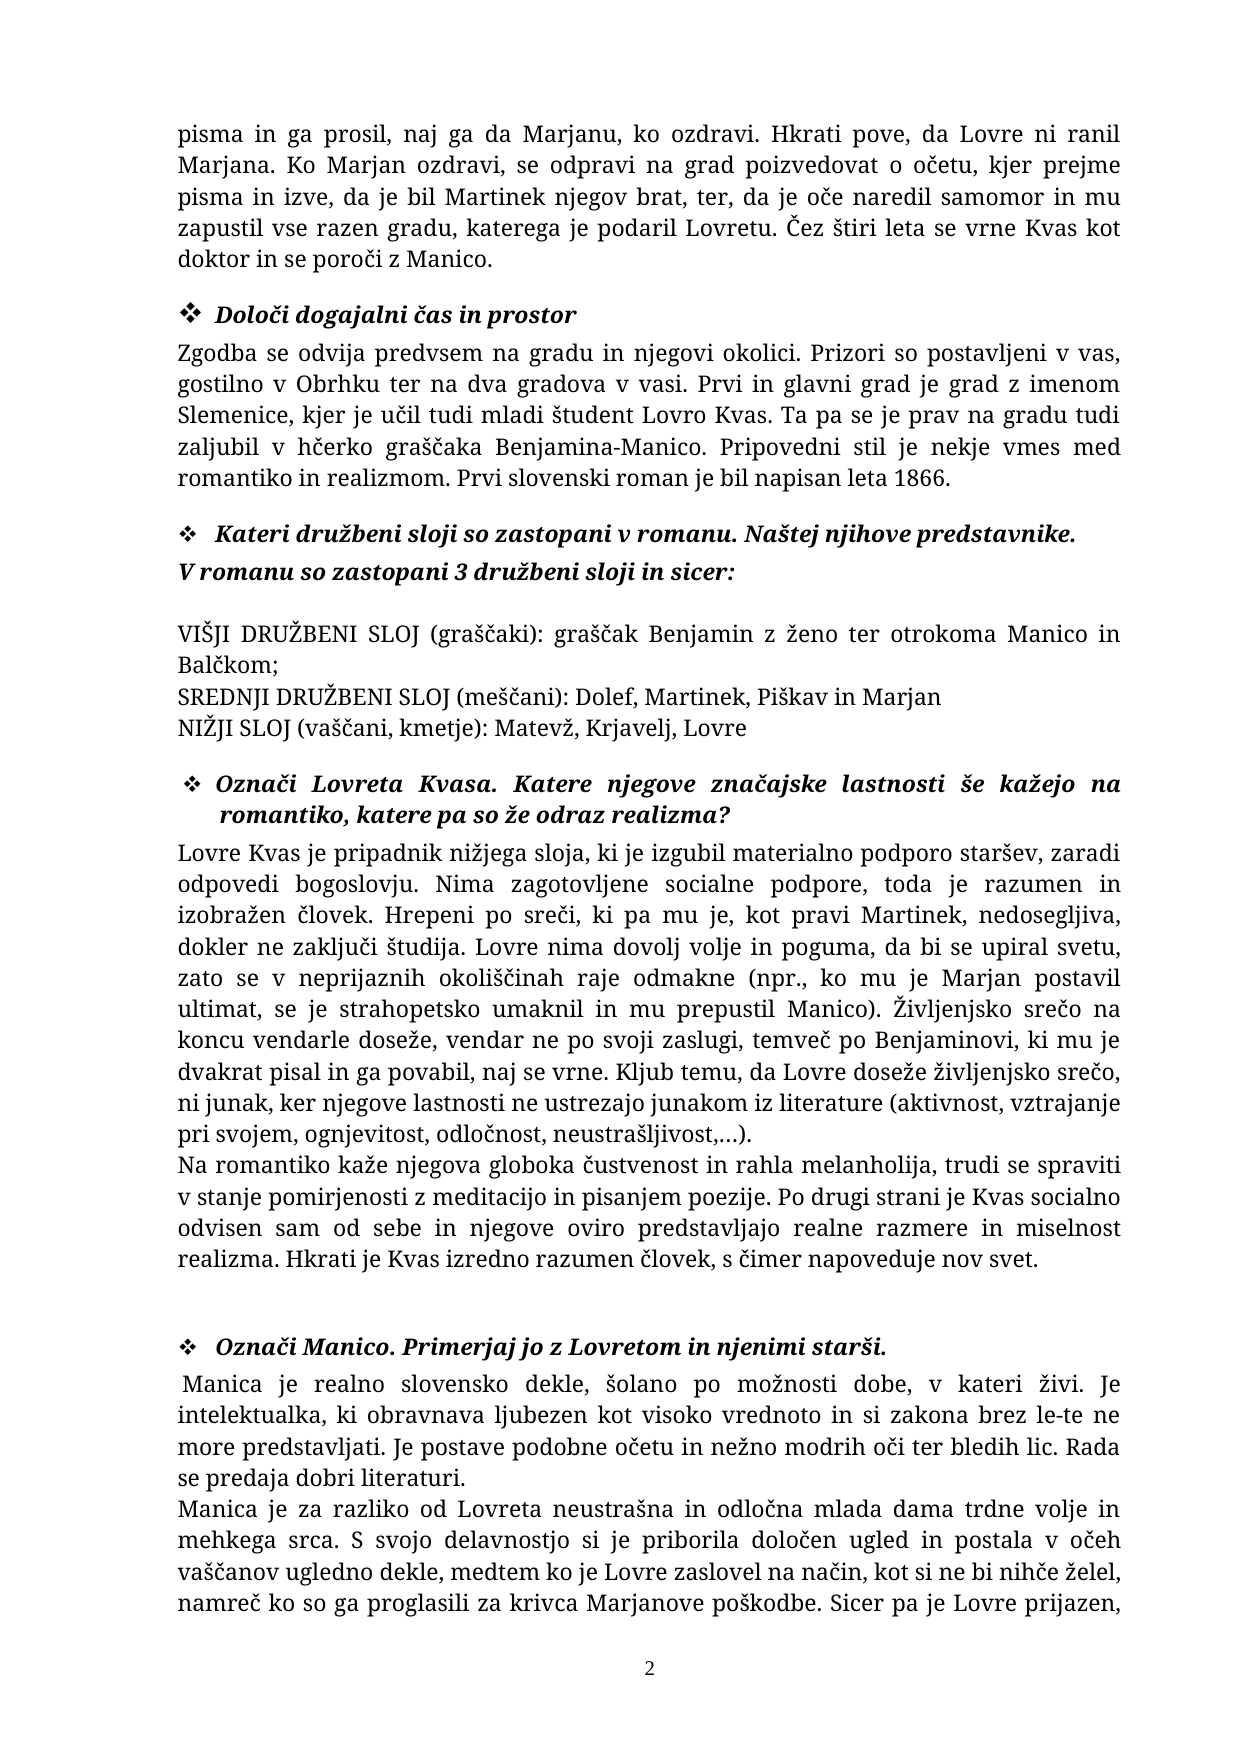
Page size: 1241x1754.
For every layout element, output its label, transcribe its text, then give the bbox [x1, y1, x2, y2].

text Manica je za razliko od Lovreta neustrašna in odločna mlada dama trdne volje in mehkega srca. S svojo delavnostjo si je priborila določen ugled in postala v očeh vaščanov ugledno dekle, medtem ko je Lovre zaslovel na način, kot si ne bi nihče želel, namreč ko so ga proglasili za krivca Marjanove poškodbe. Sicer pa je Lovre prijazen, [177, 1493, 1122, 1618]
text V romanu so zastopani 3 družbeni sloji in sicer: [177, 556, 1122, 587]
text pisma in ga prosil, naj ga da Marjanu, ko ozdravi. Hkrati pove, da Lovre ni ranil Marjana. Ko Marjan ozdravi, se odpravi na grad poizvedovat o očetu, kjer prejme pisma in izve, da je bil Martinek njegov brat, ter, da je oče naredil samomor in mu zapustil vse razen gradu, katerega je podaril Lovretu. Čez štiri leta se vrne Kvas kot doktor in se poroči z Manico. [177, 118, 1122, 274]
text Lovre Kvas je pripadnik nižjega sloja, ki je izgubil materialno podporo staršev, zaradi odpovedi bogoslovju. Nima zagotovljene socialne podpore, toda je razumen in izobražen človek. Hrepeni po sreči, ki pa mu je, kot pravi Martinek, nedosegljiva, dokler ne zaključi študija. Lovre nima dovolj volje in poguma, da bi se upiral svetu, zato se v neprijaznih okoliščinah raje odmakne (npr., ko mu je Marjan postavil ultimat, se je strahopetsko umaknil in mu prepustil Manico). Življenjsko srečo na koncu vendarle doseže, vendar ne po svoji zaslugi, temveč po Benjaminovi, ki mu je dvakrat pisal in ga povabil, naj se vrne. Kljub temu, da Lovre doseže življenjsko srečo, ni junak, ker njegove lastnosti ne ustrezajo junakom iz literature (aktivnost, vztrajanje pri svojem, ognjevitost, odločnost, neustrašljivost,…). [177, 837, 1122, 1149]
subtitle Označi Manico. Primerjaj jo z Lovretom in njenimi starši. [177, 1331, 1122, 1362]
text SREDNJI DRUŽBENI SLOJ (meščani): Dolef, Martinek, Piškav in Marjan [177, 681, 1122, 712]
subtitle Določi dogajalni čas in prostor [177, 299, 1122, 331]
text NIŽJI SLOJ (vaščani, kmetje): Matevž, Krjavelj, Lovre [177, 712, 1122, 743]
text VIŠJI DRUŽBENI SLOJ (graščaki): graščak Benjamin z ženo ter otrokoma Manico in Balčkom; [177, 618, 1122, 681]
text Na romantiko kaže njegova globoka čustvenost in rahla melanholija, trudi se spraviti v stanje pomirjenosti z meditacijo in pisanjem poezije. Po drugi strani je Kvas socialno odvisen sam od sebe in njegove oviro predstavljajo realne razmere in miselnost realizma. Hkrati je Kvas izredno razumen človek, s čimer napoveduje nov svet. [177, 1149, 1122, 1274]
subtitle Kateri družbeni sloji so zastopani v romanu. Naštej njihove predstavnike. [177, 518, 1122, 549]
text Zgodba se odvija predvsem na gradu in njegovi okolici. Prizori so postavljeni v vas, gostilno v Obrhku ter na dva gradova v vasi. Prvi in glavni grad je grad z imenom Slemenice, kjer je učil tudi mladi študent Lovro Kvas. Ta pa se je prav na gradu tudi zaljubil v hčerko graščaka Benjamina-Manico. Pripovedni stil je nekje vmes med romantiko in realizmom. Prvi slovenski roman je bil napisan leta 1866. [177, 337, 1122, 493]
subtitle Označi Lovreta Kvasa. Katere njegove značajske lastnosti še kažejo na romantiko, katere pa so že odraz realizma? [182, 768, 1122, 831]
text Manica je realno slovensko dekle, šolano po možnosti dobe, v kateri živi. Je intelektualka, ki obravnava ljubezen kot visoko vrednoto in si zakona brez le-te ne more predstavljati. Je postave podobne očetu in nežno modrih oči ter bledih lic. Rada se predaja dobri literaturi. [177, 1368, 1122, 1493]
